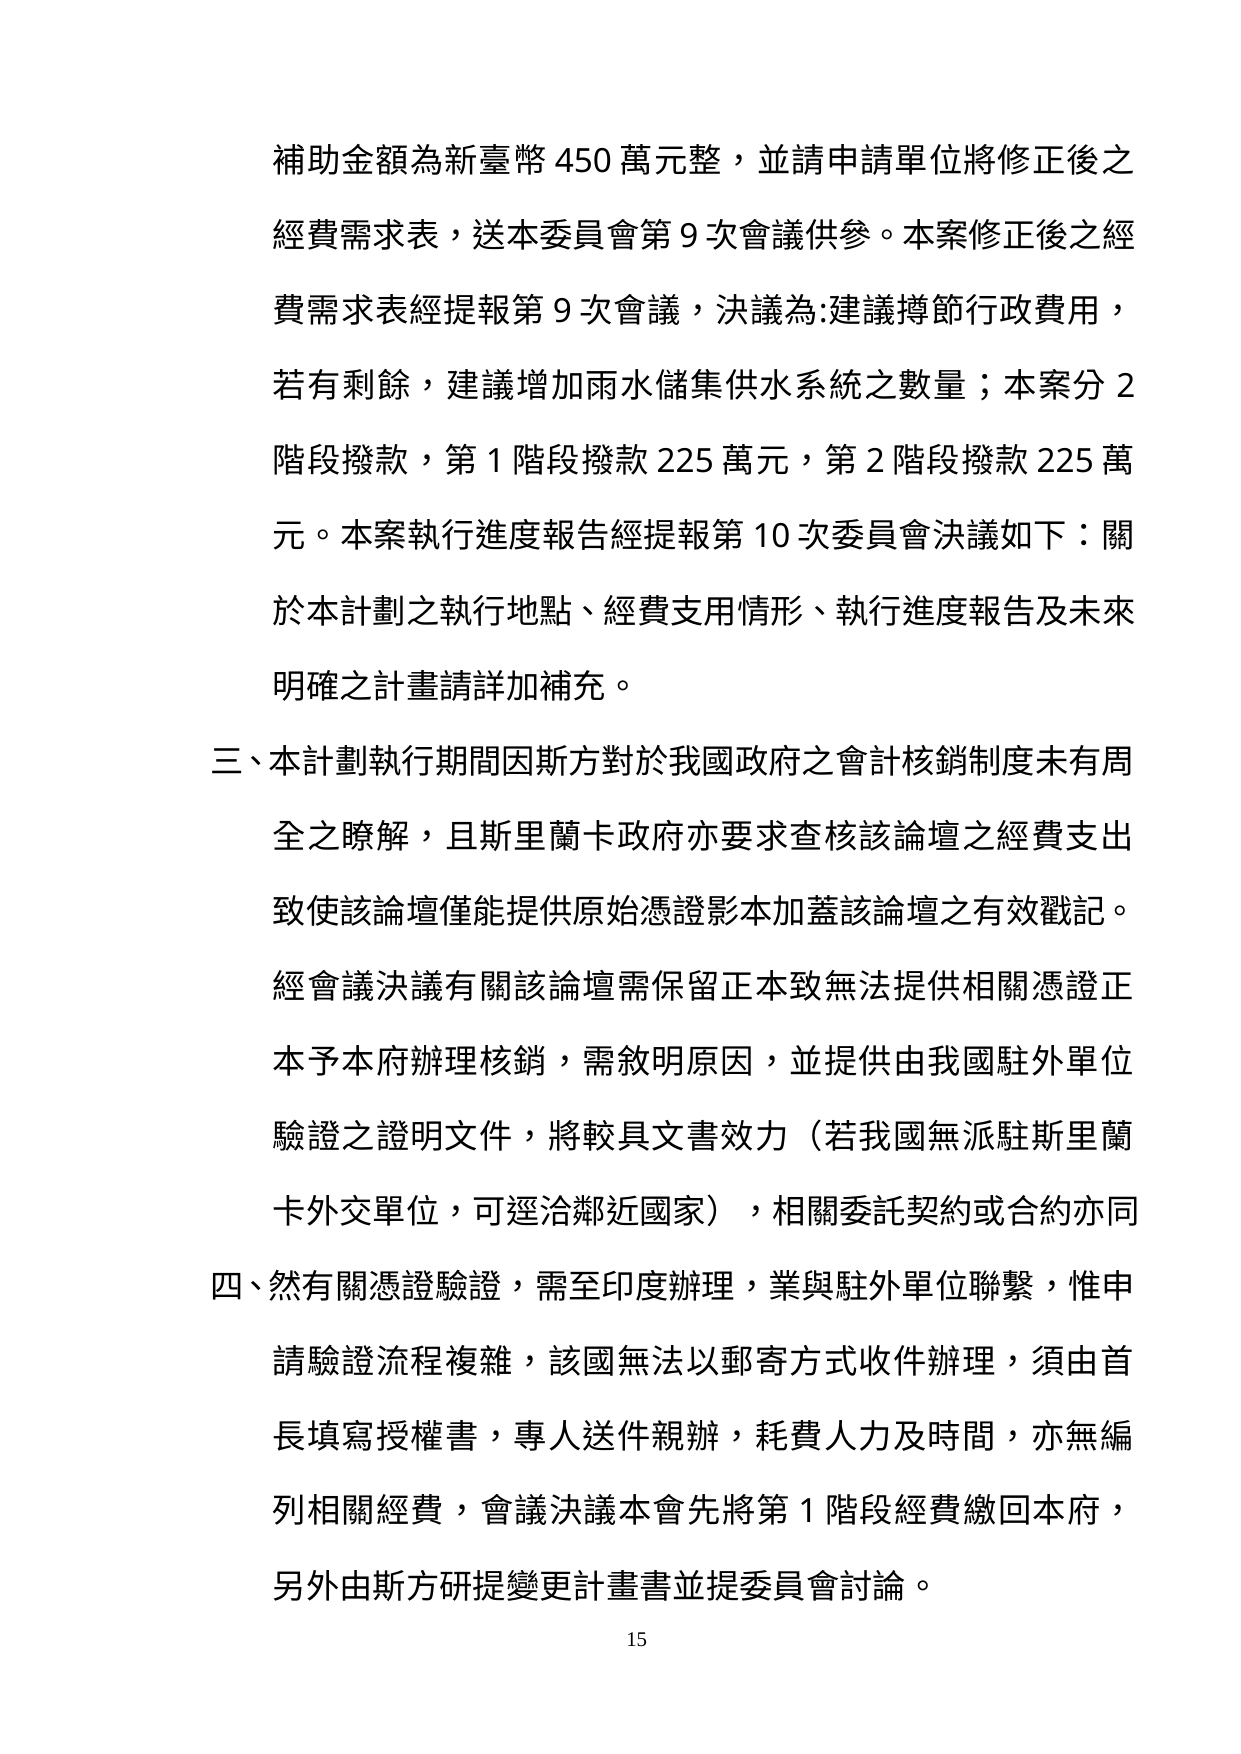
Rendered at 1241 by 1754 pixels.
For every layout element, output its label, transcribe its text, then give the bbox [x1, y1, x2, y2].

text 三、本計劃執行期間因斯方對於我國政府之會計核銷制度未有周全之瞭解，且斯里蘭卡政府亦要求查核該論壇之經費支出，致使該論壇僅能提供原始憑證影本加蓋該論壇之有效戳記。經會議決議有關該論壇需保留正本致無法提供相關憑證正本予本府辦理核銷，需敘明原因，並提供由我國駐外單位驗證之證明文件，將較具文書效力（若我國無派駐斯里蘭卡外交單位，可逕洽鄰近國家），相關委託契約或合約亦同。 [210, 721, 1135, 1246]
text 四、然有關憑證驗證，需至印度辦理，業與駐外單位聯繫，惟申請驗證流程複雜，該國無法以郵寄方式收件辦理，須由首長填寫授權書，專人送件親辦，耗費人力及時間，亦無編列相關經費，會議決議本會先將第1階段經費繳回本府，另外由斯方研提變更計畫書並提委員會討論。 [210, 1246, 1135, 1621]
text 補助金額為新臺幣450萬元整，並請申請單位將修正後之經費需求表，送本委員會第9次會議供參。本案修正後之經費需求表經提報第9次會議，決議為:建議撙節行政費用，若有剩餘，建議增加雨水儲集供水系統之數量；本案分2階段撥款，第1階段撥款225萬元，第2階段撥款225萬元。本案執行進度報告經提報第10次委員會決議如下：關於本計劃之執行地點、經費支用情形、執行進度報告及未來明確之計畫請詳加補充。 [210, 121, 1135, 721]
